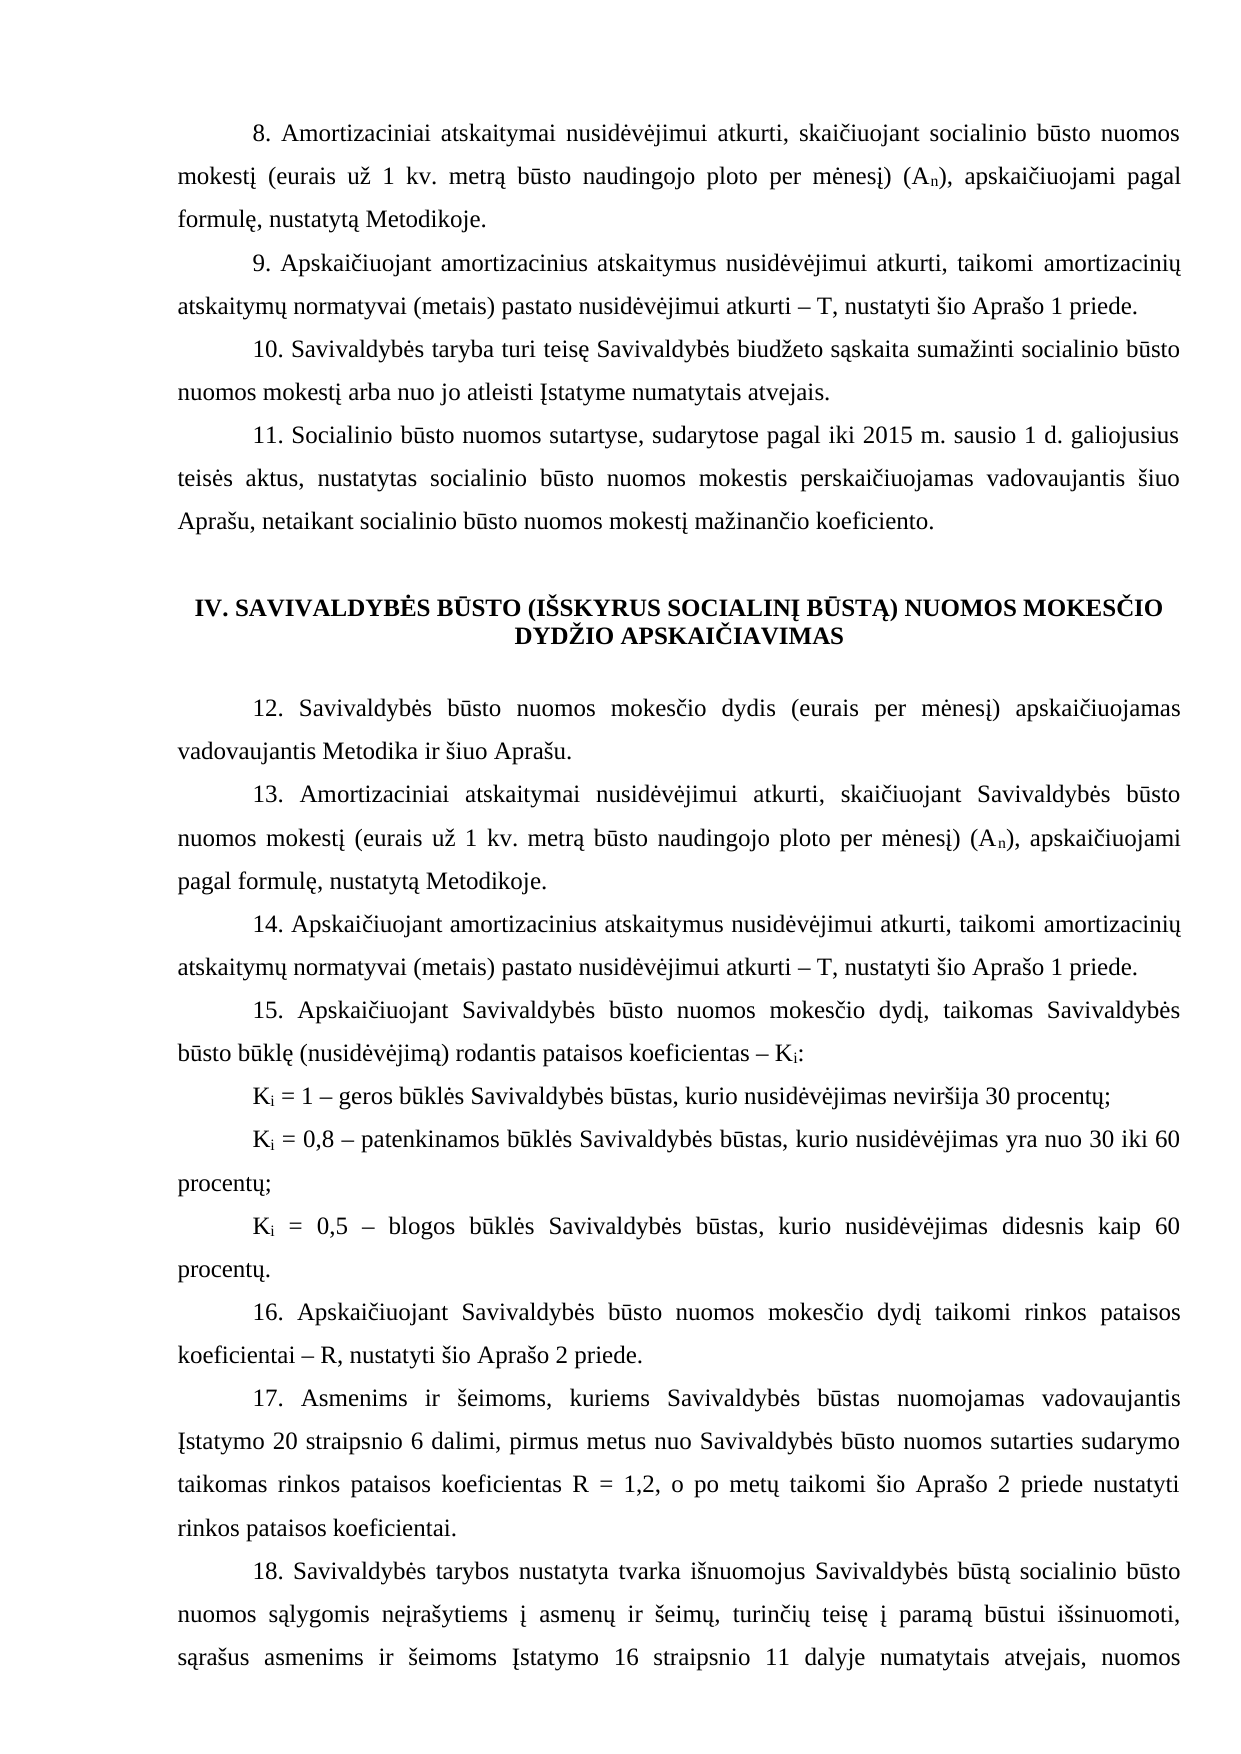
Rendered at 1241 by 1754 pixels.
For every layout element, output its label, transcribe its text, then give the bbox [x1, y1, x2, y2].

text 8. Amortizaciniai atskaitymai nusidėvėjimui atkurti, skaičiuojant socialinio būsto nuomos mokestį (eurais už 1 kv. metrą būsto naudingojo ploto per mėnesį) (An), apskaičiuojami pagal formulę, nustatytą Metodikoje. [177, 118, 1181, 233]
text Ki = 0,8 – patenkinamos būklės Savivaldybės būstas, kurio nusidėvėjimas yra nuo 30 iki 60 procentų; [177, 1124, 1181, 1196]
text 14. Apskaičiuojant amortizacinius atskaitymus nusidėvėjimui atkurti, taikomi amortizacinių atskaitymų normatyvai (metais) pastato nusidėvėjimui atkurti – T, nustatyti šio Aprašo 1 priede. [177, 909, 1181, 981]
text 10. Savivaldybės taryba turi teisę Savivaldybės biudžeto sąskaita sumažinti socialinio būsto nuomos mokestį arba nuo jo atleisti Įstatyme numatytais atvejais. [177, 334, 1181, 406]
text 13. Amortizaciniai atskaitymai nusidėvėjimui atkurti, skaičiuojant Savivaldybės būsto nuomos mokestį (eurais už 1 kv. metrą būsto naudingojo ploto per mėnesį) (An), apskaičiuojami pagal formulę, nustatytą Metodikoje. [177, 779, 1181, 894]
text IV. SAVIVALDYBĖS BŪSTO (IŠSKYRUS SOCIALINĮ BŪSTĄ) NUOMOS MOKESČIO DYDŽIO APSKAIČIAVIMAS [177, 593, 1181, 650]
text 18. Savivaldybės tarybos nustatyta tvarka išnuomojus Savivaldybės būstą socialinio būsto nuomos sąlygomis neįrašytiems į asmenų ir šeimų, turinčių teisę į paramą būstui išsinuomoti, sąrašus asmenims ir šeimoms Įstatymo 16 straipsnio 11 dalyje numatytais atvejais, nuomos [177, 1556, 1181, 1671]
text Ki = 0,5 – blogos būklės Savivaldybės būstas, kurio nusidėvėjimas didesnis kaip 60 procentų. [177, 1211, 1181, 1283]
text 12. Savivaldybės būsto nuomos mokesčio dydis (eurais per mėnesį) apskaičiuojamas vadovaujantis Metodika ir šiuo Aprašu. [177, 693, 1181, 765]
text 11. Socialinio būsto nuomos sutartyse, sudarytose pagal iki 2015 m. sausio 1 d. galiojusius teisės aktus, nustatytas socialinio būsto nuomos mokestis perskaičiuojamas vadovaujantis šiuo Aprašu, netaikant socialinio būsto nuomos mokestį mažinančio koeficiento. [177, 420, 1181, 535]
text 17. Asmenims ir šeimoms, kuriems Savivaldybės būstas nuomojamas vadovaujantis Įstatymo 20 straipsnio 6 dalimi, pirmus metus nuo Savivaldybės būsto nuomos sutarties sudarymo taikomas rinkos pataisos koeficientas R = 1,2, o po metų taikomi šio Aprašo 2 priede nustatyti rinkos pataisos koeficientai. [177, 1383, 1181, 1541]
text 15. Apskaičiuojant Savivaldybės būsto nuomos mokesčio dydį, taikomas Savivaldybės būsto būklę (nusidėvėjimą) rodantis pataisos koeficientas – Ki: [177, 995, 1181, 1067]
text 16. Apskaičiuojant Savivaldybės būsto nuomos mokesčio dydį taikomi rinkos pataisos koeficientai – R, nustatyti šio Aprašo 2 priede. [177, 1297, 1181, 1369]
text 9. Apskaičiuojant amortizacinius atskaitymus nusidėvėjimui atkurti, taikomi amortizacinių atskaitymų normatyvai (metais) pastato nusidėvėjimui atkurti – T, nustatyti šio Aprašo 1 priede. [177, 248, 1181, 319]
text Ki = 1 – geros būklės Savivaldybės būstas, kurio nusidėvėjimas neviršija 30 procentų; [177, 1081, 1181, 1110]
